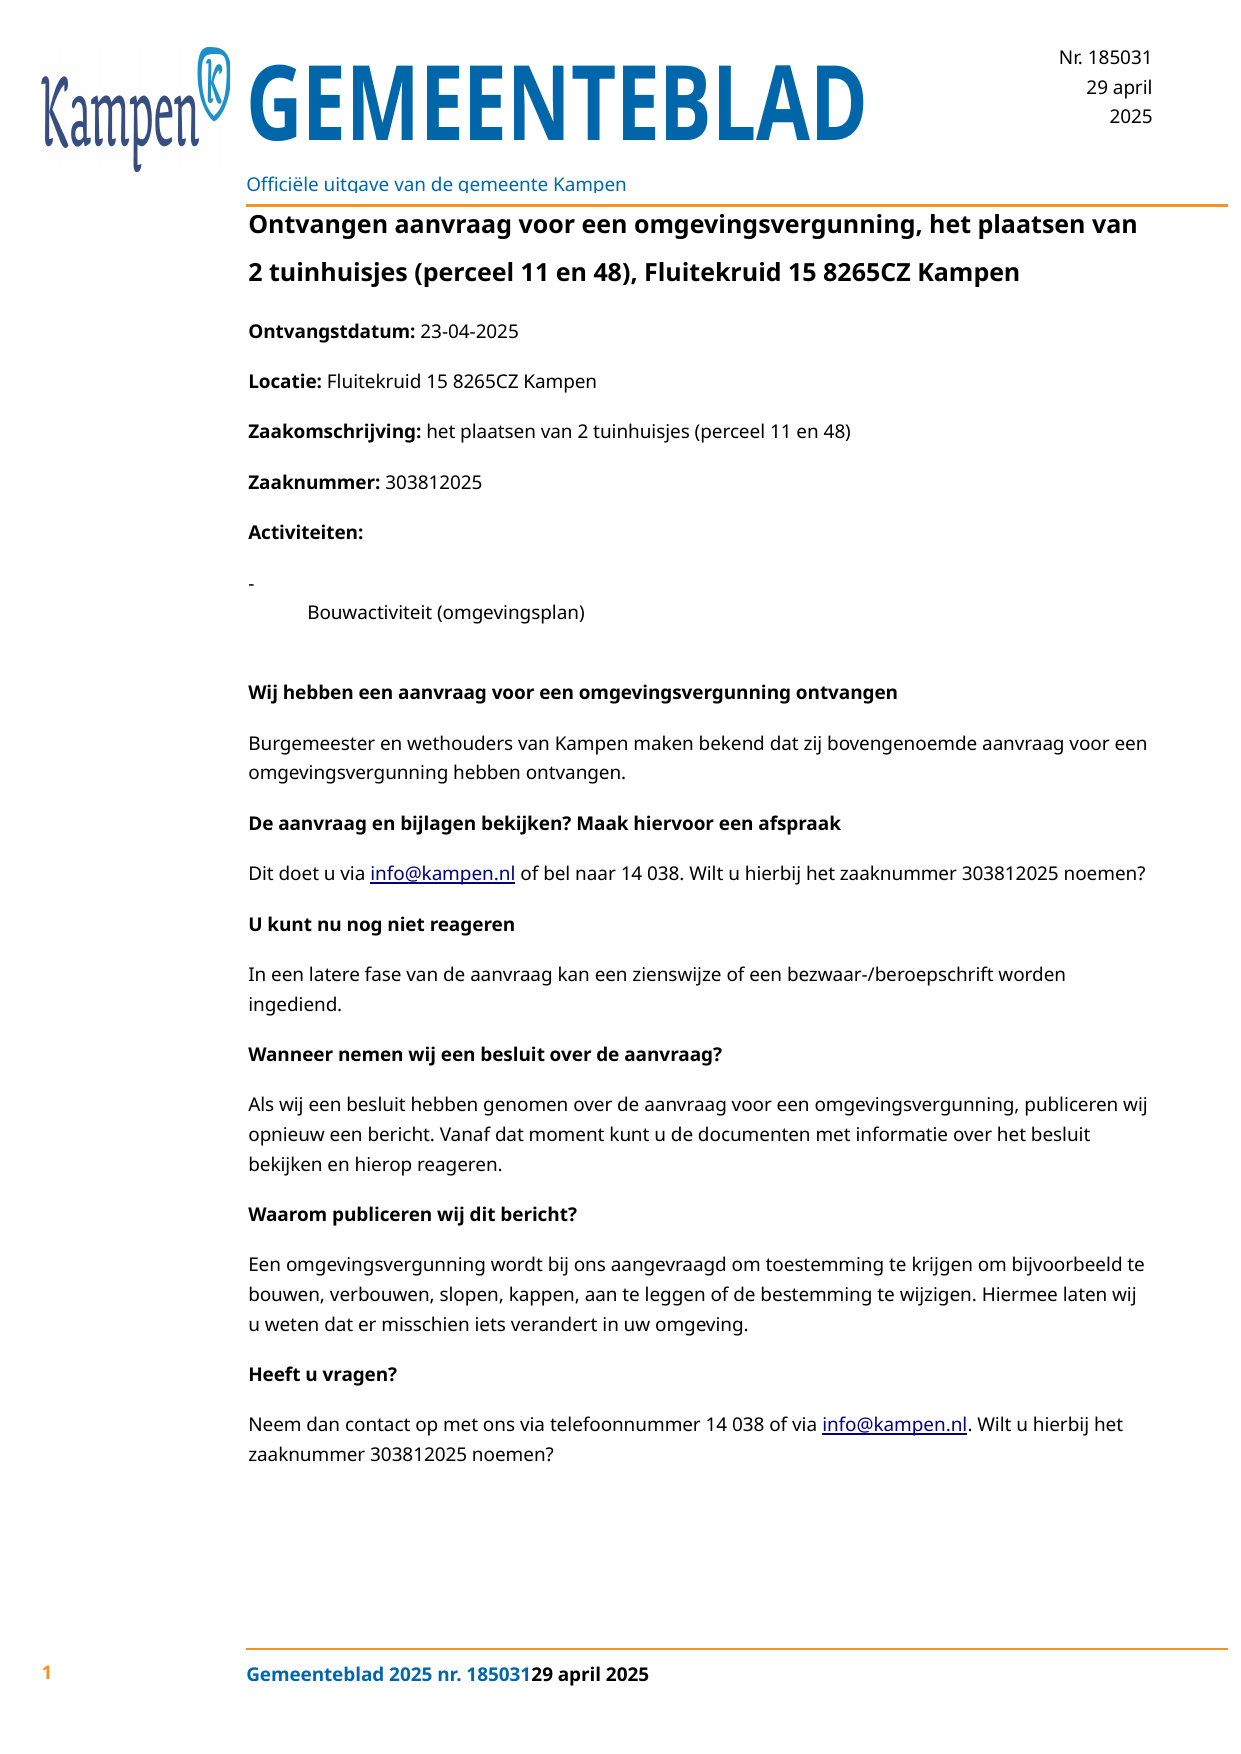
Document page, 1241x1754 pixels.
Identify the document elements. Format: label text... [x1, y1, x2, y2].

text Neem dan contact op met ons via telefoonnummer 14 038 of via info@kampen.nl. Wilt u hierbij het zaaknummer 303812025 noemen? [248, 1412, 1152, 1467]
picture [41, 47, 231, 172]
text Ontvangstdatum: 23-04-2025 [248, 318, 1152, 344]
text Burgemeester en wethouders van Kampen maken bekend dat zij bovengenoemde aanvraag voor een omgevingsvergunning hebben ontvangen. [248, 730, 1152, 785]
text Wanneer nemen wij een besluit over de aanvraag? [248, 1041, 1152, 1067]
text Locatie: Fluitekruid 15 8265CZ Kampen [248, 368, 1152, 394]
text U kunt nu nog niet reageren [248, 911, 1152, 937]
text Als wij een besluit hebben genomen over de aanvraag voor een omgevingsvergunning, publiceren wij opnieuw een bericht. Vanaf dat moment kunt u de documenten met informatie over het besluit bekijken en hierop reageren. [248, 1092, 1152, 1177]
text Zaaknummer: 303812025 [248, 469, 1152, 495]
text Waarom publiceren wij dit bericht? [248, 1201, 1152, 1227]
text In een latere fase van de aanvraag kan een zienswijze of een bezwaar-/beroepschrift worden ingediend. [248, 961, 1152, 1017]
text Activiteiten: [248, 519, 1152, 545]
text Heeft u vragen? [248, 1361, 1152, 1387]
text De aanvraag en bijlagen bekijken? Maak hiervoor een afspraak [248, 810, 1152, 836]
text Wij hebben een aanvraag voor een omgevingsvergunning ontvangen [248, 679, 1152, 705]
text Zaakomschrijving: het plaatsen van 2 tuinhuisjes (perceel 11 en 48) [248, 419, 1152, 444]
list Bouwactiviteit (omgevingsplan) [248, 599, 1152, 625]
text Een omgevingsvergunning wordt bij ons aangevraagd om toestemming te krijgen om bijvoorbeeld te bouwen, verbouwen, slopen, kappen, aan te leggen of de bestemming te wijzigen. Hiermee laten wij u weten dat er misschien iets verandert in uw omgeving. [248, 1252, 1152, 1337]
text Dit doet u via info@kampen.nl of bel naar 14 038. Wilt u hierbij het zaaknummer 303812025 noemen? [248, 860, 1152, 886]
text Ontvangen aanvraag voor een omgevingsvergunning, het plaatsen van 2 tuinhuisjes (perceel 11 en 48), Fluitekruid 15 8265CZ Kampen [248, 207, 1152, 288]
